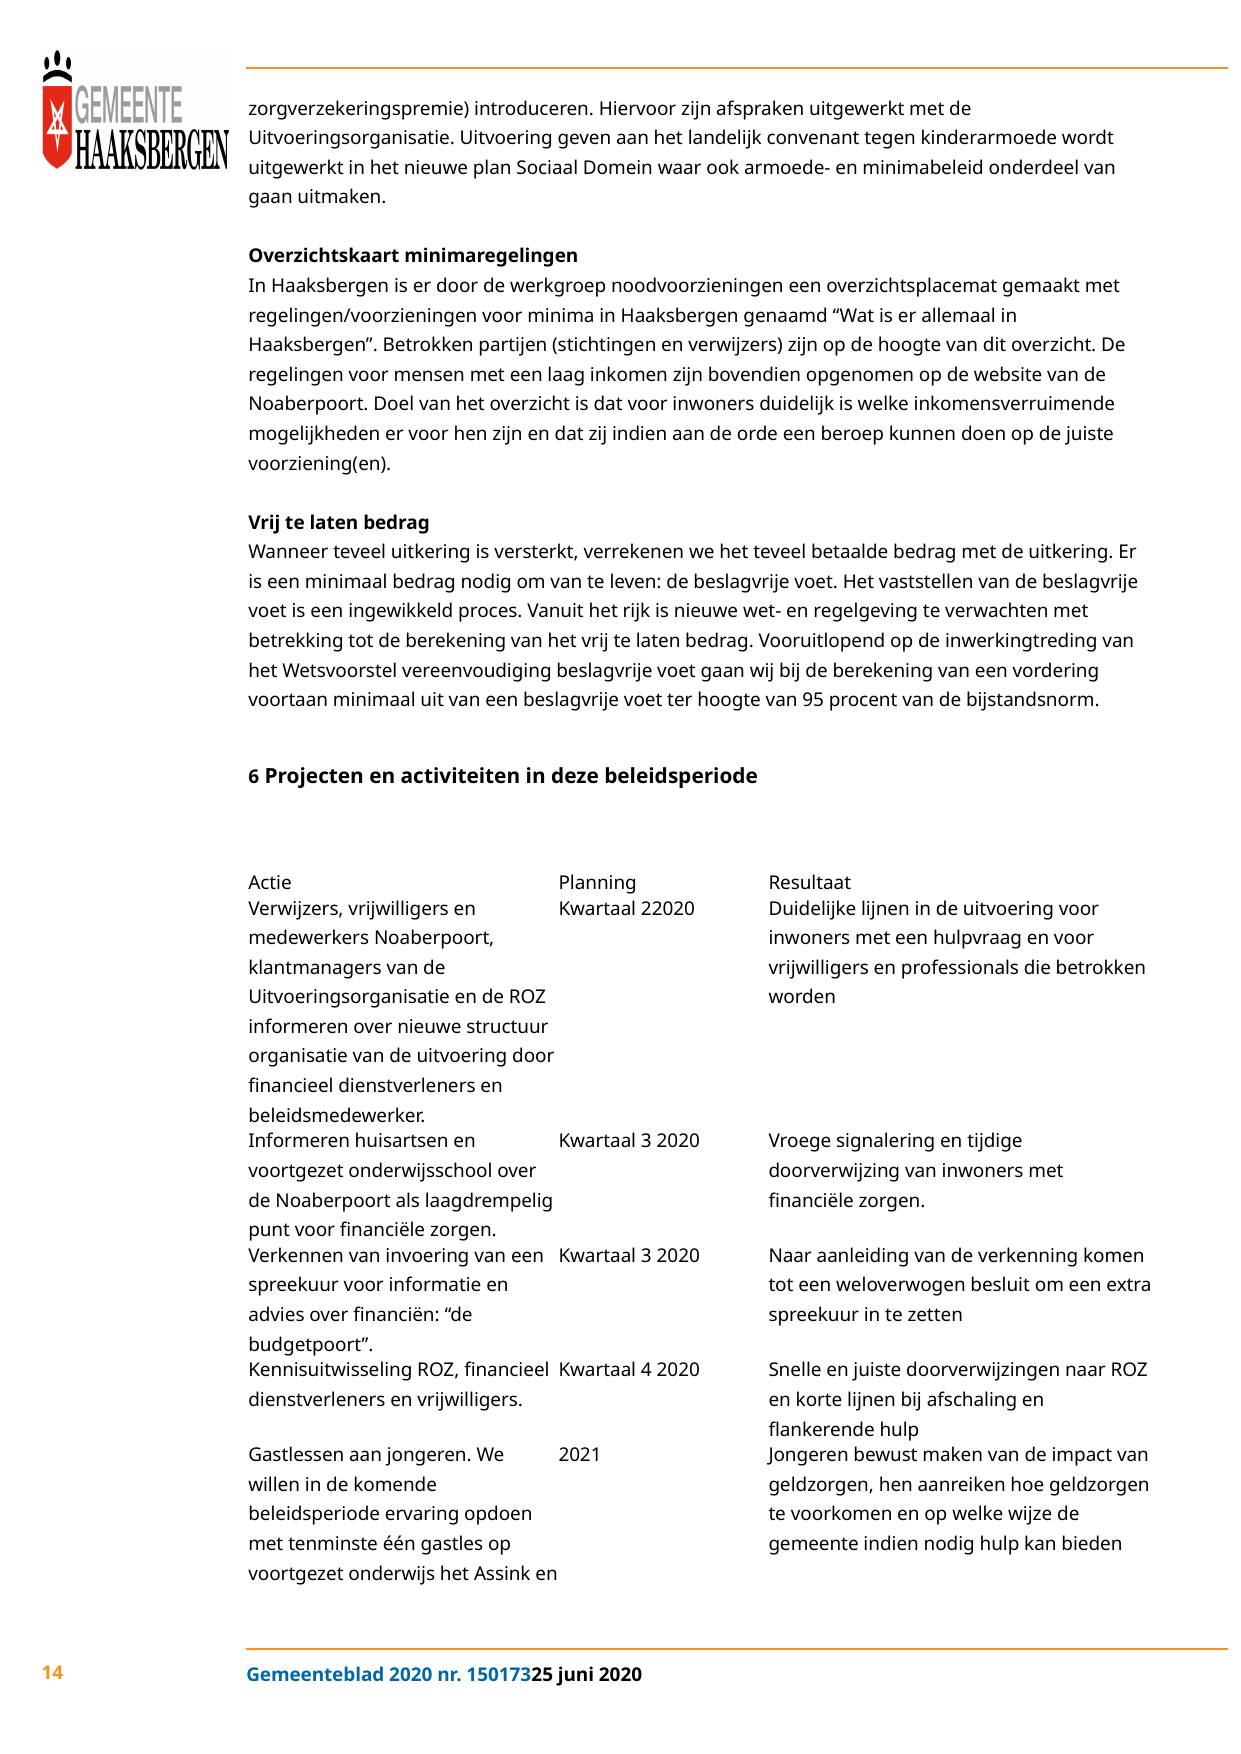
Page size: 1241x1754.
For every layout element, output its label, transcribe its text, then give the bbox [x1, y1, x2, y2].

table_cell Kwartaal 3 2020 [558, 1242, 768, 1357]
table_cell Informeren huisartsen en voortgezet onderwijsschool over de Noaberpoort als laagdrempelig punt voor financiële zorgen. [248, 1128, 558, 1242]
table_cell 2021 [558, 1441, 768, 1586]
text In Haaksbergen is er door de werkgroep noodvoorzieningen een overzichtsplacemat gemaakt met regelingen/voorzieningen voor minima in Haaksbergen genaamd “Wat is er allemaal in Haaksbergen”. Betrokken partijen (stichtingen en verwijzers) zijn op de hoogte van dit overzicht. De regelingen voor mensen met een laag inkomen zijn bovendien opgenomen op de website van de Noaberpoort. Doel van het overzicht is dat voor inwoners duidelijk is welke inkomensverruimende mogelijkheden er voor hen zijn en dat zij indien aan de orde een beroep kunnen doen op de juiste voorziening(en). [248, 272, 1152, 476]
table_cell Kwartaal 3 2020 [558, 1128, 768, 1242]
table_header Resultaat [768, 869, 1152, 895]
text Overzichtskaart minimaregelingen [248, 243, 1152, 268]
table_cell Kennisuitwisseling ROZ, financieel dienstverleners en vrijwilligers. [248, 1357, 558, 1441]
table_cell Jongeren bewust maken van de impact van geldzorgen, hen aanreiken hoe geldzorgen te voorkomen en op welke wijze de gemeente indien nodig hulp kan bieden [768, 1441, 1152, 1586]
table_cell Verwijzers, vrijwilligers en medewerkers Noaberpoort, klantmanagers van de Uitvoeringsorganisatie en de ROZ informeren over nieuwe structuur organisatie van de uitvoering door financieel dienstverleners en beleidsmedewerker. [248, 895, 558, 1128]
table_cell Verkennen van invoering van een spreekuur voor informatie en advies over financiën: “de budgetpoort”. [248, 1242, 558, 1357]
table_header Planning [558, 869, 768, 895]
table_cell Naar aanleiding van de verkenning komen tot een weloverwogen besluit om een extra spreekuur in te zetten [768, 1242, 1152, 1357]
table_cell Kwartaal 4 2020 [558, 1357, 768, 1441]
table_cell Gastlessen aan jongeren. We willen in de komende beleidsperiode ervaring opdoen met tenminste één gastles op voortgezet onderwijs het Assink en [248, 1441, 558, 1586]
table_cell Kwartaal 22020 [558, 895, 768, 1128]
table_cell Duidelijke lijnen in de uitvoering voor inwoners met een hulpvraag en voor vrijwilligers en professionals die betrokken worden [768, 895, 1152, 1128]
table_header Actie [248, 869, 558, 895]
text Vrij te laten bedrag [248, 509, 1152, 535]
text zorgverzekeringspremie) introduceren. Hiervoor zijn afspraken uitgewerkt met de Uitvoeringsorganisatie. Uitvoering geven aan het landelijk convenant tegen kinderarmoede wordt uitgewerkt in het nieuwe plan Sociaal Domein waar ook armoede- en minimabeleid onderdeel van gaan uitmaken. [248, 95, 1152, 209]
table_cell Vroege signalering en tijdige doorverwijzing van inwoners met financiële zorgen. [768, 1128, 1152, 1242]
table_cell Snelle en juiste doorverwijzingen naar ROZ en korte lijnen bij afschaling en flankerende hulp [768, 1357, 1152, 1441]
picture [41, 47, 231, 172]
text Wanneer teveel uitkering is versterkt, verrekenen we het teveel betaalde bedrag met de uitkering. Er is een minimaal bedrag nodig om van te leven: de beslagvrije voet. Het vaststellen van de beslagvrije voet is een ingewikkeld proces. Vanuit het rijk is nieuwe wet- en regelgeving te verwachten met betrekking tot de berekening van het vrij te laten bedrag. Vooruitlopend op de inwerkingtreding van het Wetsvoorstel vereenvoudiging beslagvrije voet gaan wij bij de berekening van een vordering voortaan minimaal uit van een beslagvrije voet ter hoogte van 95 procent van de bijstandsnorm. [248, 538, 1152, 712]
text 6 Projecten en activiteiten in deze beleidsperiode [248, 762, 1152, 790]
